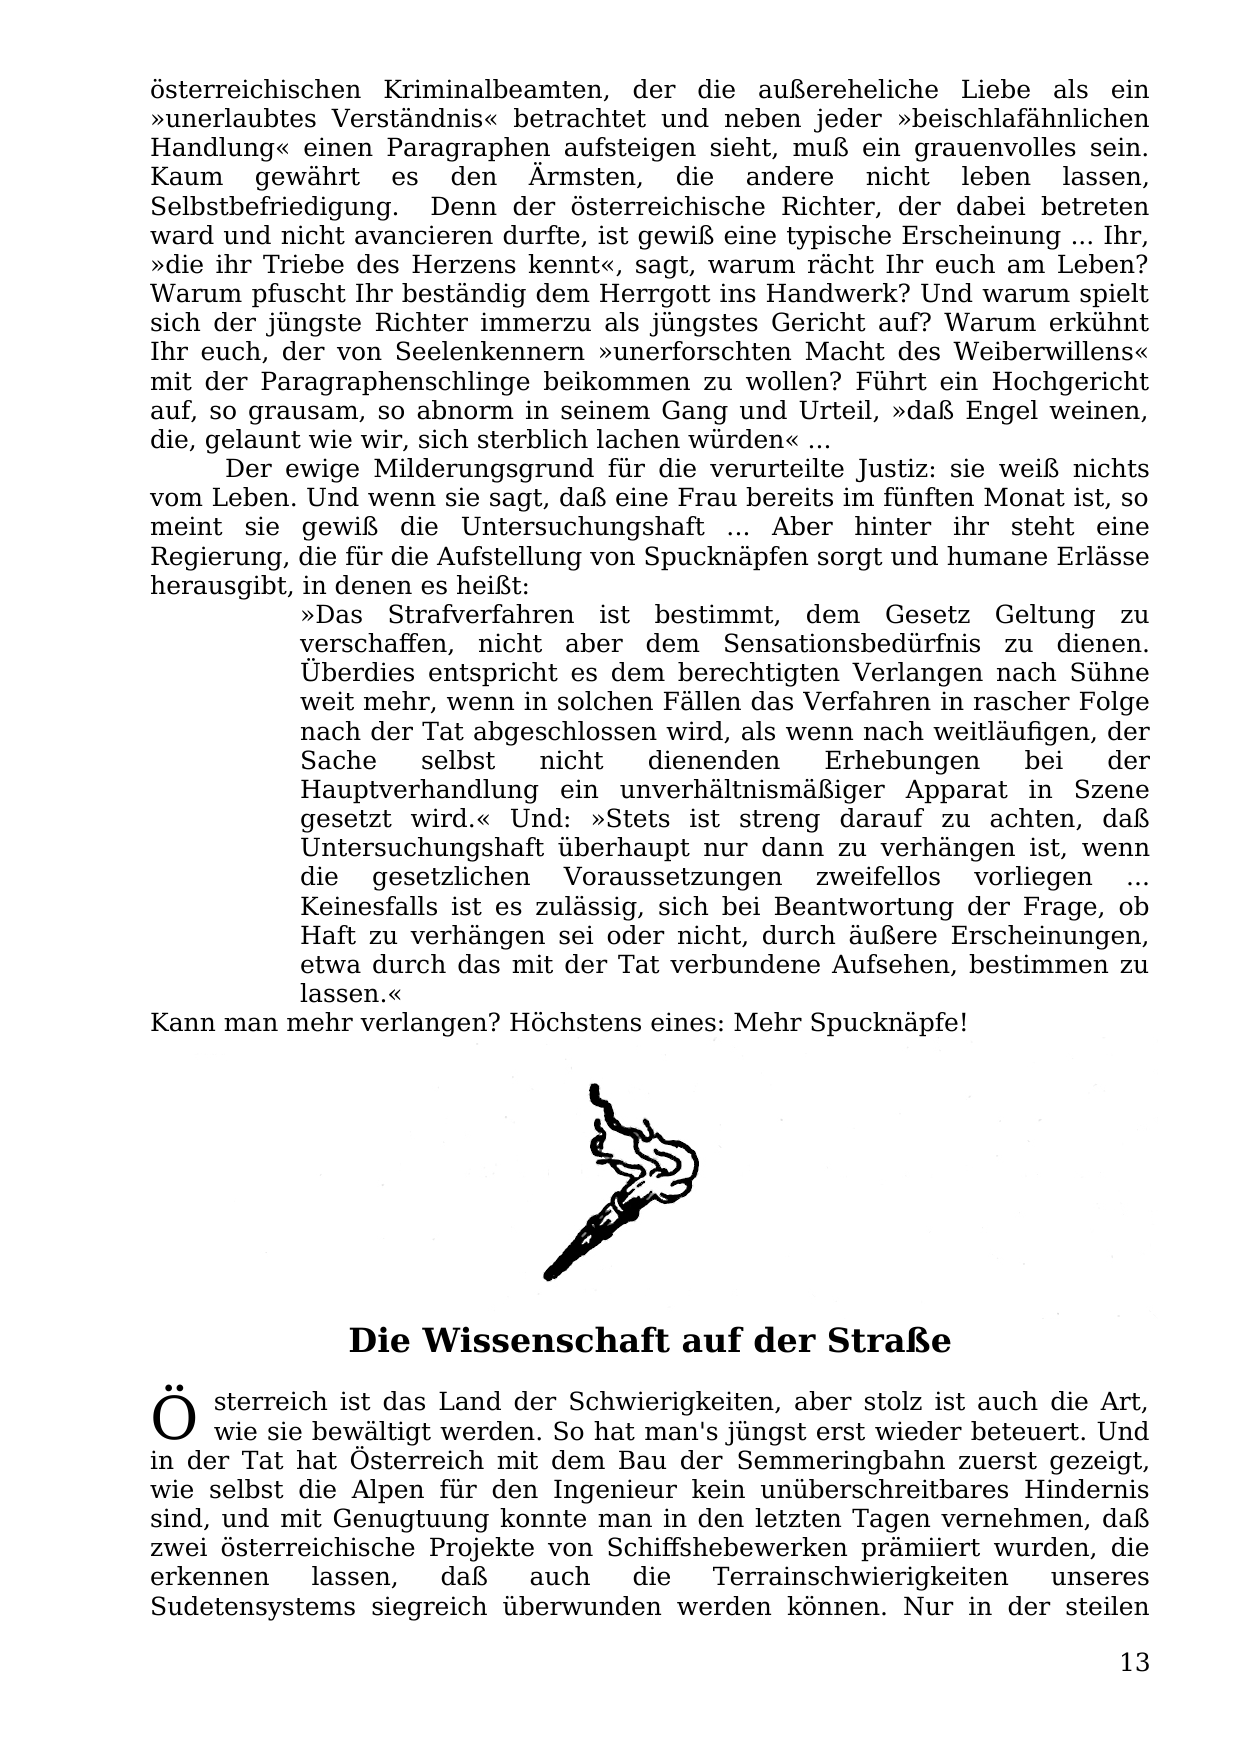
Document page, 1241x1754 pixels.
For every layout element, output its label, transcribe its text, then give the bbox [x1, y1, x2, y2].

picture [142, 1037, 1158, 1319]
text Die Wissenschaft auf der Straße [150, 1319, 1151, 1360]
text Österreich ist das Land der Schwierigkeiten, aber stolz ist auch die Art, wie sie bewältigt werden. So hat man's jüngst erst wieder beteuert. Und in der Tat hat Österreich mit dem Bau der Semmeringbahn zuerst gezeigt, wie selbst die Alpen für den Ingenieur kein unüberschreitbares Hindernis sind, und mit Genugtuung konnte man in den letzten Tagen vernehmen, daß zwei österreichische Projekte von Schiffshebewerken prämiiert wurden, die erkennen lassen, daß auch die Terrainschwierigkeiten unseres Sudetensystems siegreich überwunden werden können. Nur in der steilen [150, 1384, 1151, 1621]
text österreichischen Kriminalbeamten, der die außereheliche Liebe als ein »unerlaubtes Verständnis« betrachtet und neben jeder »beischlafähnlichen Handlung« einen Paragraphen aufsteigen sieht, muß ein grauenvolles sein. Kaum gewährt es den Ärmsten, die andere nicht leben lassen, Selbstbefriedigung. Denn der österreichische Richter, der dabei betreten ward und nicht avancieren durfte, ist gewiß eine typische Erscheinung ... Ihr, »die ihr Triebe des Herzens kennt«, sagt, warum rächt Ihr euch am Leben? Warum pfuscht Ihr beständig dem Herrgott ins Handwerk? Und warum spielt sich der jüngste Richter immerzu als jüngstes Gericht auf? Warum erkühnt Ihr euch, der von Seelenkennern »unerforschten Macht des Weiberwillens« mit der Paragraphenschlinge beikommen zu wollen? Führt ein Hochgericht auf, so grausam, so abnorm in seinem Gang und Urteil, »daß Engel weinen, die, gelaunt wie wir, sich sterblich lachen würden« ... [150, 75, 1151, 454]
text Kann man mehr verlangen? Höchstens eines: Mehr Spucknäpfe! [150, 1008, 1151, 1037]
text Der ewige Milderungsgrund für die verurteilte Justiz: sie weiß nichts vom Leben. Und wenn sie sagt, daß eine Frau bereits im fünften Monat ist, so meint sie gewiß die Untersuchungshaft ... Aber hinter ihr steht eine Regierung, die für die Aufstellung von Spucknäpfen sorgt und humane Erlässe herausgibt, in denen es heißt: [150, 454, 1151, 600]
text »Das Strafverfahren ist bestimmt, dem Gesetz Geltung zu verschaffen, nicht aber dem Sensationsbedürfnis zu dienen. Überdies entspricht es dem berechtigten Verlangen nach Sühne weit mehr, wenn in solchen Fällen das Verfahren in rascher Folge nach der Tat abgeschlossen wird, als wenn nach weitläufigen, der Sache selbst nicht dienenden Erhebungen bei der Hauptverhandlung ein unverhältnismäßiger Apparat in Szene gesetzt wird.« Und: »Stets ist streng darauf zu achten, daß Untersuchungshaft überhaupt nur dann zu verhängen ist, wenn die gesetzlichen Voraussetzungen zweifellos vorliegen ... Keinesfalls ist es zulässig, sich bei Beantwortung der Frage, ob Haft zu verhängen sei oder nicht, durch äußere Erscheinungen, etwa durch das mit der Tat verbundene Aufsehen, bestimmen zu lassen.« [300, 600, 1151, 1008]
